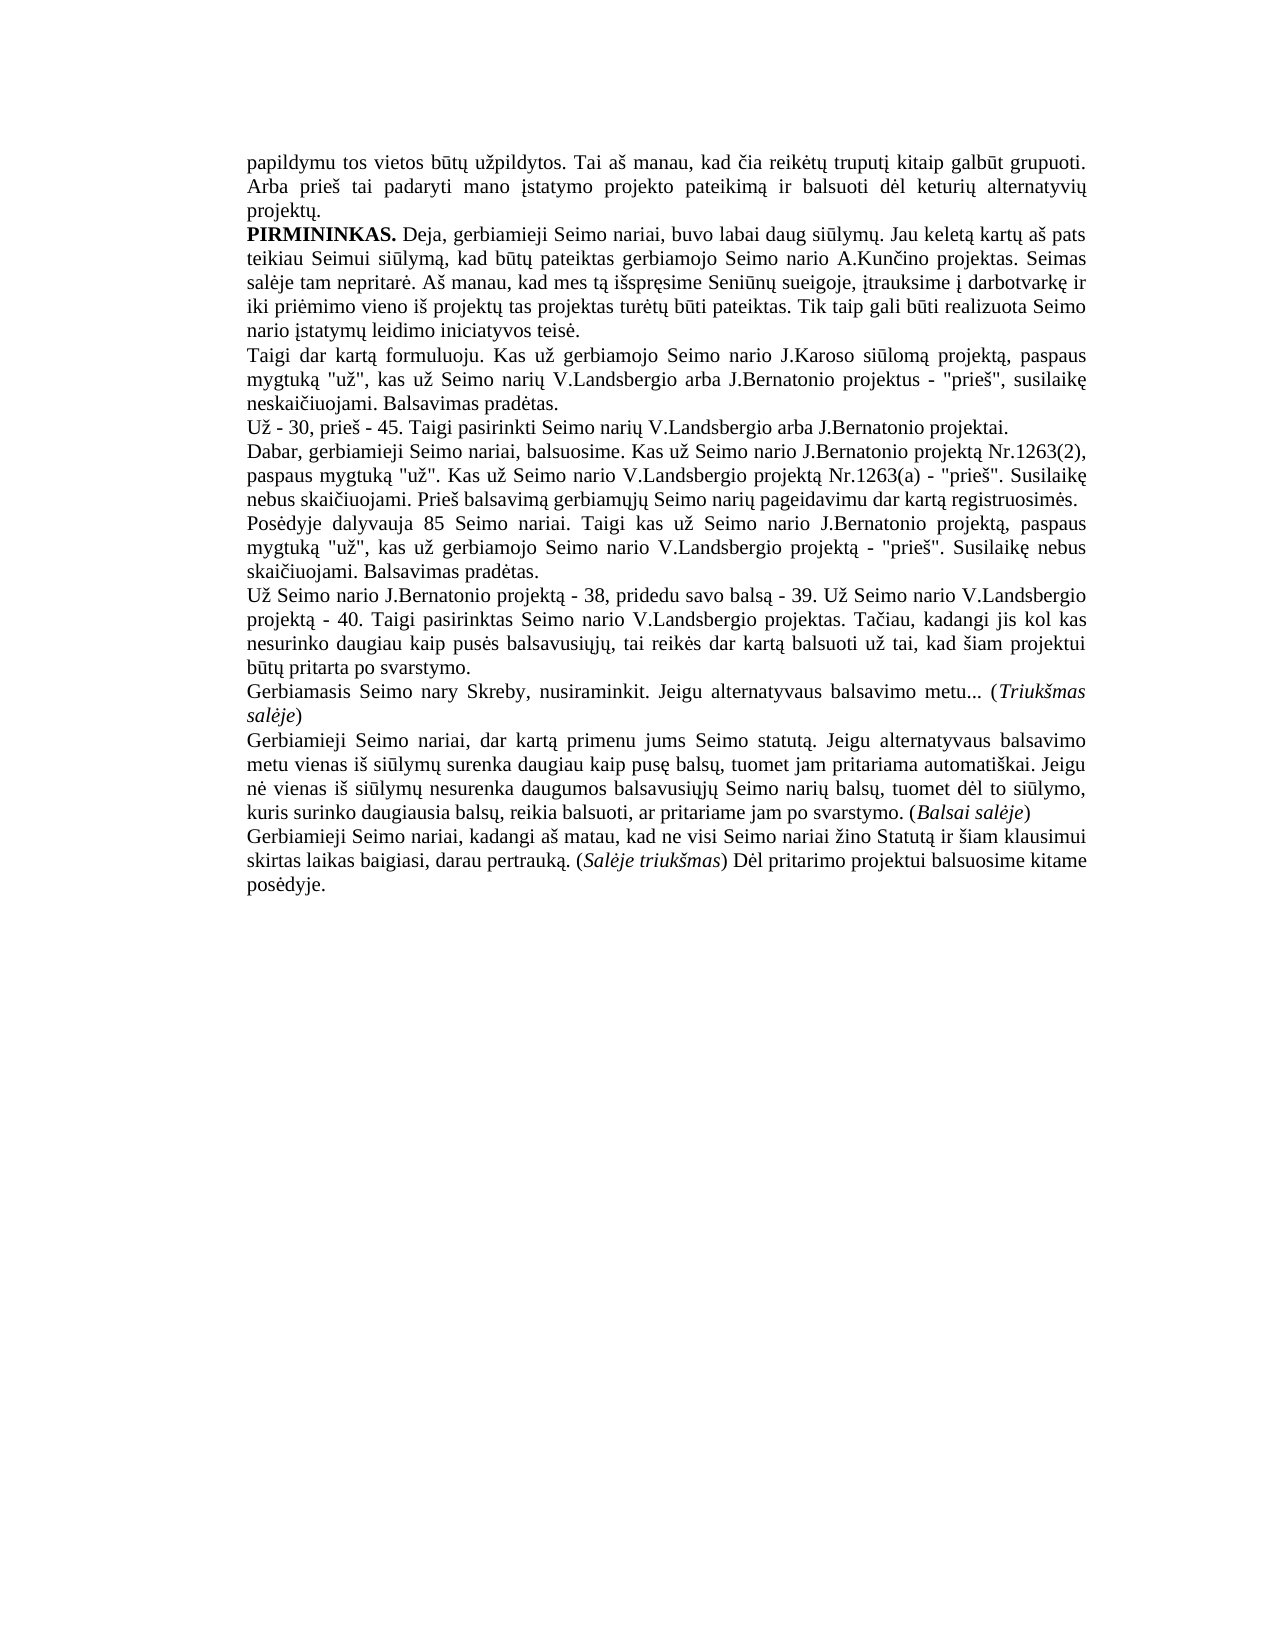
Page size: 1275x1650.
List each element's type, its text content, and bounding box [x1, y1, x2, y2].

text papildymu tos vietos būtų užpildytos. Tai aš manau, kad čia reikėtų truputį kitaip galbūt grupuoti. Arba prieš tai padaryti mano įstatymo projekto pateikimą ir balsuoti dėl keturių alternatyvių projektų. [247, 150, 1087, 222]
text Posėdyje dalyvauja 85 Seimo nariai. Taigi kas už Seimo nario J.Bernatonio projektą, paspaus mygtuką "už", kas už gerbiamojo Seimo nario V.Landsbergio projektą - "prieš". Susilaikę nebus skaičiuojami. Balsavimas pradėtas. [247, 511, 1087, 583]
text Už Seimo nario J.Bernatonio projektą - 38, pridedu savo balsą - 39. Už Seimo nario V.Landsbergio projektą - 40. Taigi pasirinktas Seimo nario V.Landsbergio projektas. Tačiau, kadangi jis kol kas nesurinko daugiau kaip pusės balsavusiųjų, tai reikės dar kartą balsuoti už tai, kad šiam projektui būtų pritarta po svarstymo. [247, 583, 1087, 679]
text Gerbiamieji Seimo nariai, dar kartą primenu jums Seimo statutą. Jeigu alternatyvaus balsavimo metu vienas iš siūlymų surenka daugiau kaip pusę balsų, tuomet jam pritariama automatiškai. Jeigu nė vienas iš siūlymų nesurenka daugumos balsavusiųjų Seimo narių balsų, tuomet dėl to siūlymo, kuris surinko daugiausia balsų, reikia balsuoti, ar pritariame jam po svarstymo. (Balsai salėje) [247, 727, 1087, 824]
text Gerbiamasis Seimo nary Skreby, nusiraminkit. Jeigu alternatyvaus balsavimo metu... (Triukšmas salėje) [247, 679, 1087, 727]
text Už - 30, prieš - 45. Taigi pasirinkti Seimo narių V.Landsbergio arba J.Bernatonio projektai. [247, 415, 1087, 439]
text Gerbiamieji Seimo nariai, kadangi aš matau, kad ne visi Seimo nariai žino Statutą ir šiam klausimui skirtas laikas baigiasi, darau pertrauką. (Salėje triukšmas) Dėl pritarimo projektui balsuosime kitame posėdyje. [247, 824, 1087, 896]
text PIRMININKAS. Deja, gerbiamieji Seimo nariai, buvo labai daug siūlymų. Jau keletą kartų aš pats teikiau Seimui siūlymą, kad būtų pateiktas gerbiamojo Seimo nario A.Kunčino projektas. Seimas salėje tam nepritarė. Aš manau, kad mes tą išspręsime Seniūnų sueigoje, įtrauksime į darbotvarkę ir iki priėmimo vieno iš projektų tas projektas turėtų būti pateiktas. Tik taip gali būti realizuota Seimo nario įstatymų leidimo iniciatyvos teisė. [247, 222, 1087, 342]
text Dabar, gerbiamieji Seimo nariai, balsuosime. Kas už Seimo nario J.Bernatonio projektą Nr.1263(2), paspaus mygtuką "už". Kas už Seimo nario V.Landsbergio projektą Nr.1263(a) - "prieš". Susilaikę nebus skaičiuojami. Prieš balsavimą gerbiamųjų Seimo narių pageidavimu dar kartą registruosimės. [247, 439, 1087, 511]
text Taigi dar kartą formuluoju. Kas už gerbiamojo Seimo nario J.Karoso siūlomą projektą, paspaus mygtuką "už", kas už Seimo narių V.Landsbergio arba J.Bernatonio projektus - "prieš", susilaikę neskaičiuojami. Balsavimas pradėtas. [247, 342, 1087, 415]
